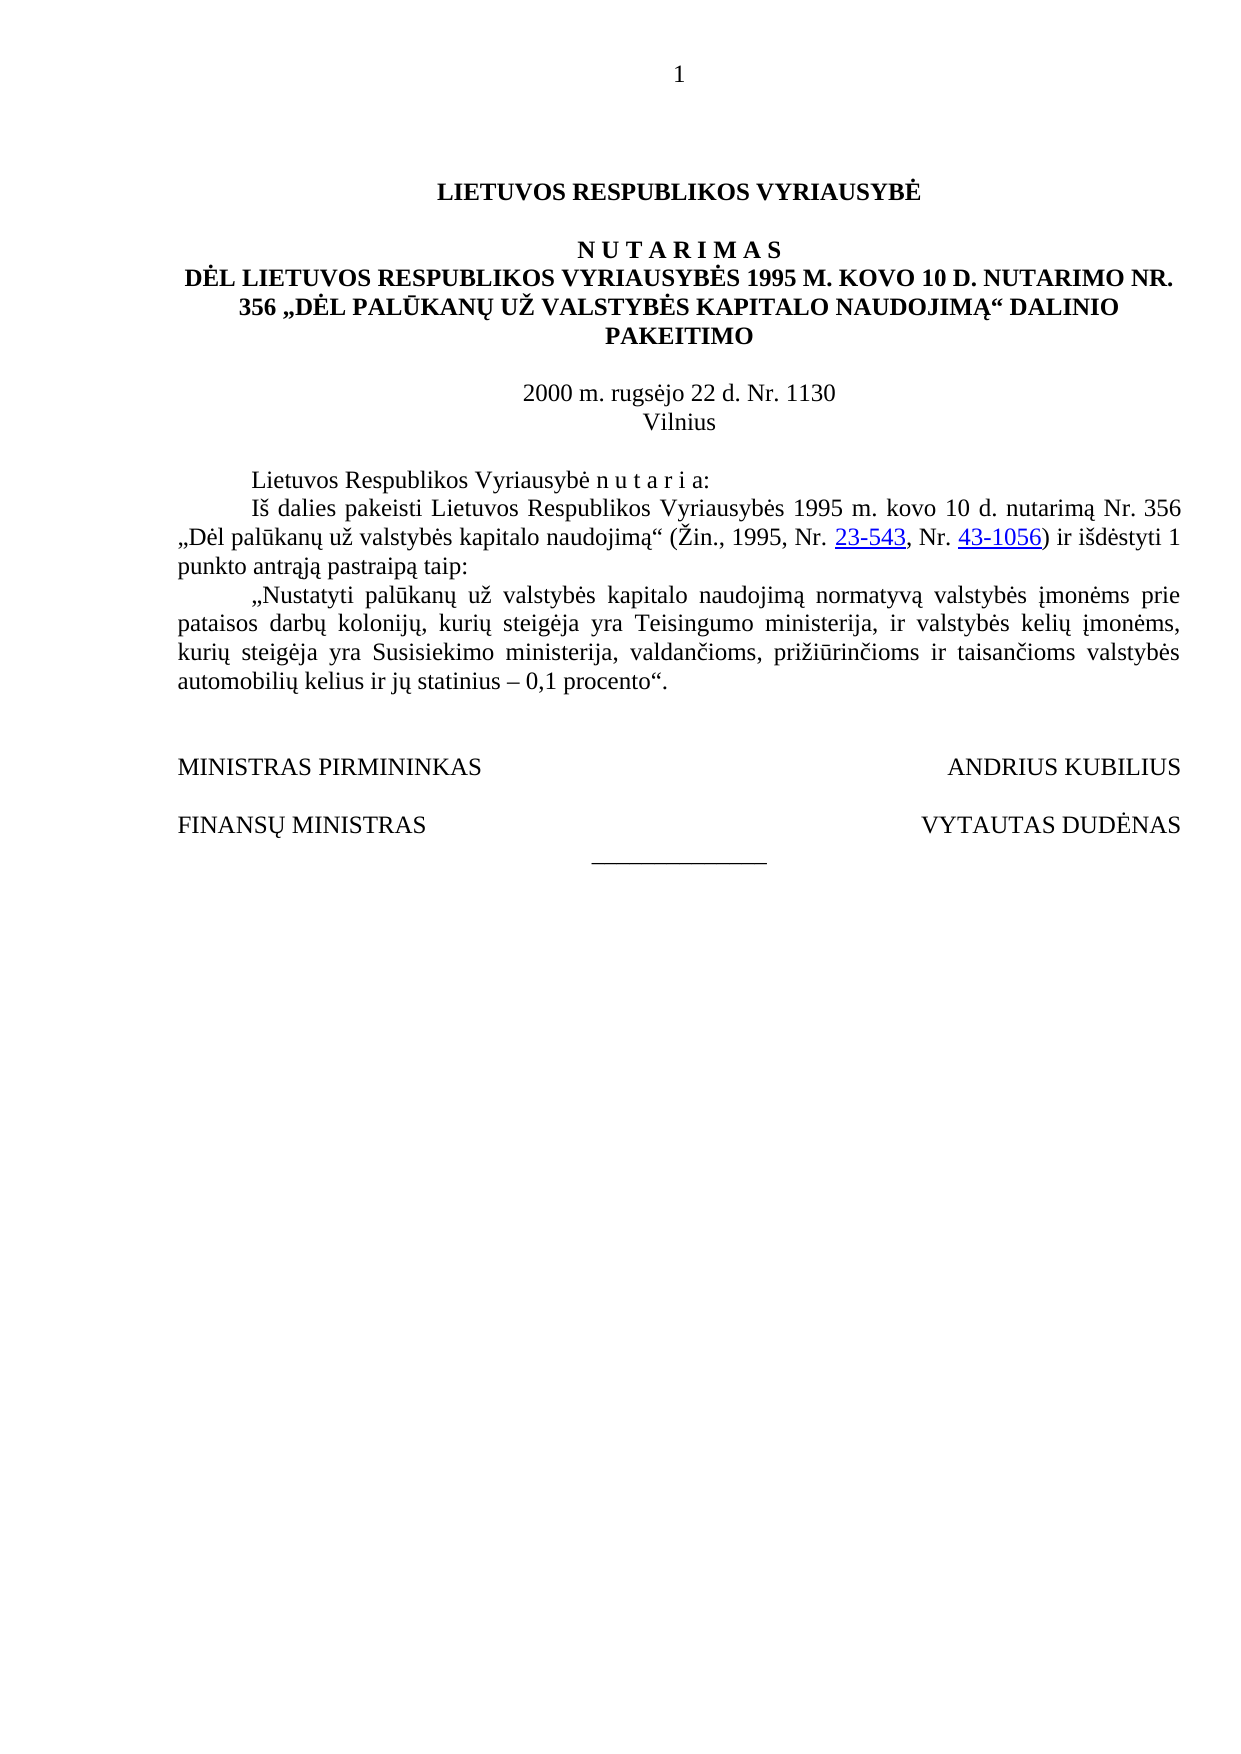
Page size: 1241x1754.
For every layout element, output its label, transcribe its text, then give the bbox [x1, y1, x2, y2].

text LIETUVOS RESPUBLIKOS VYRIAUSYBĖ [177, 177, 1181, 206]
text Vilnius [177, 407, 1181, 436]
text „Nustatyti palūkanų už valstybės kapitalo naudojimą normatyvą valstybės įmonėms prie pataisos darbų kolonijų, kurių steigėja yra Teisingumo ministerija, ir valstybės kelių įmonėms, kurių steigėja yra Susisiekimo ministerija, valdančioms, prižiūrinčioms ir taisančioms valstybės automobilių kelius ir jų statinius – 0,1 procento“. [177, 580, 1181, 695]
text MINISTRAS PIRMININKAS ANDRIUS KUBILIUS [177, 752, 1181, 781]
text N U T A R I M A S [177, 235, 1181, 263]
text FINANSŲ MINISTRAS VYTAUTAS DUDĖNAS [177, 810, 1181, 838]
text ______________ [177, 838, 1181, 867]
text Lietuvos Respublikos Vyriausybė nutaria: [177, 465, 1181, 493]
text DĖL LIETUVOS RESPUBLIKOS VYRIAUSYBĖS 1995 M. KOVO 10 D. NUTARIMO NR. 356 „DĖL PALŪKANŲ UŽ VALSTYBĖS KAPITALO NAUDOJIMĄ“ DALINIO PAKEITIMO [177, 263, 1181, 350]
text 2000 m. rugsėjo 22 d. Nr. 1130 [177, 378, 1181, 407]
text Iš dalies pakeisti Lietuvos Respublikos Vyriausybės 1995 m. kovo 10 d. nutarimą Nr. 356 „Dėl palūkanų už valstybės kapitalo naudojimą“ (Žin., 1995, Nr. 23-543, Nr. 43-1056) ir išdėstyti 1 punkto antrąją pastraipą taip: [177, 493, 1181, 580]
